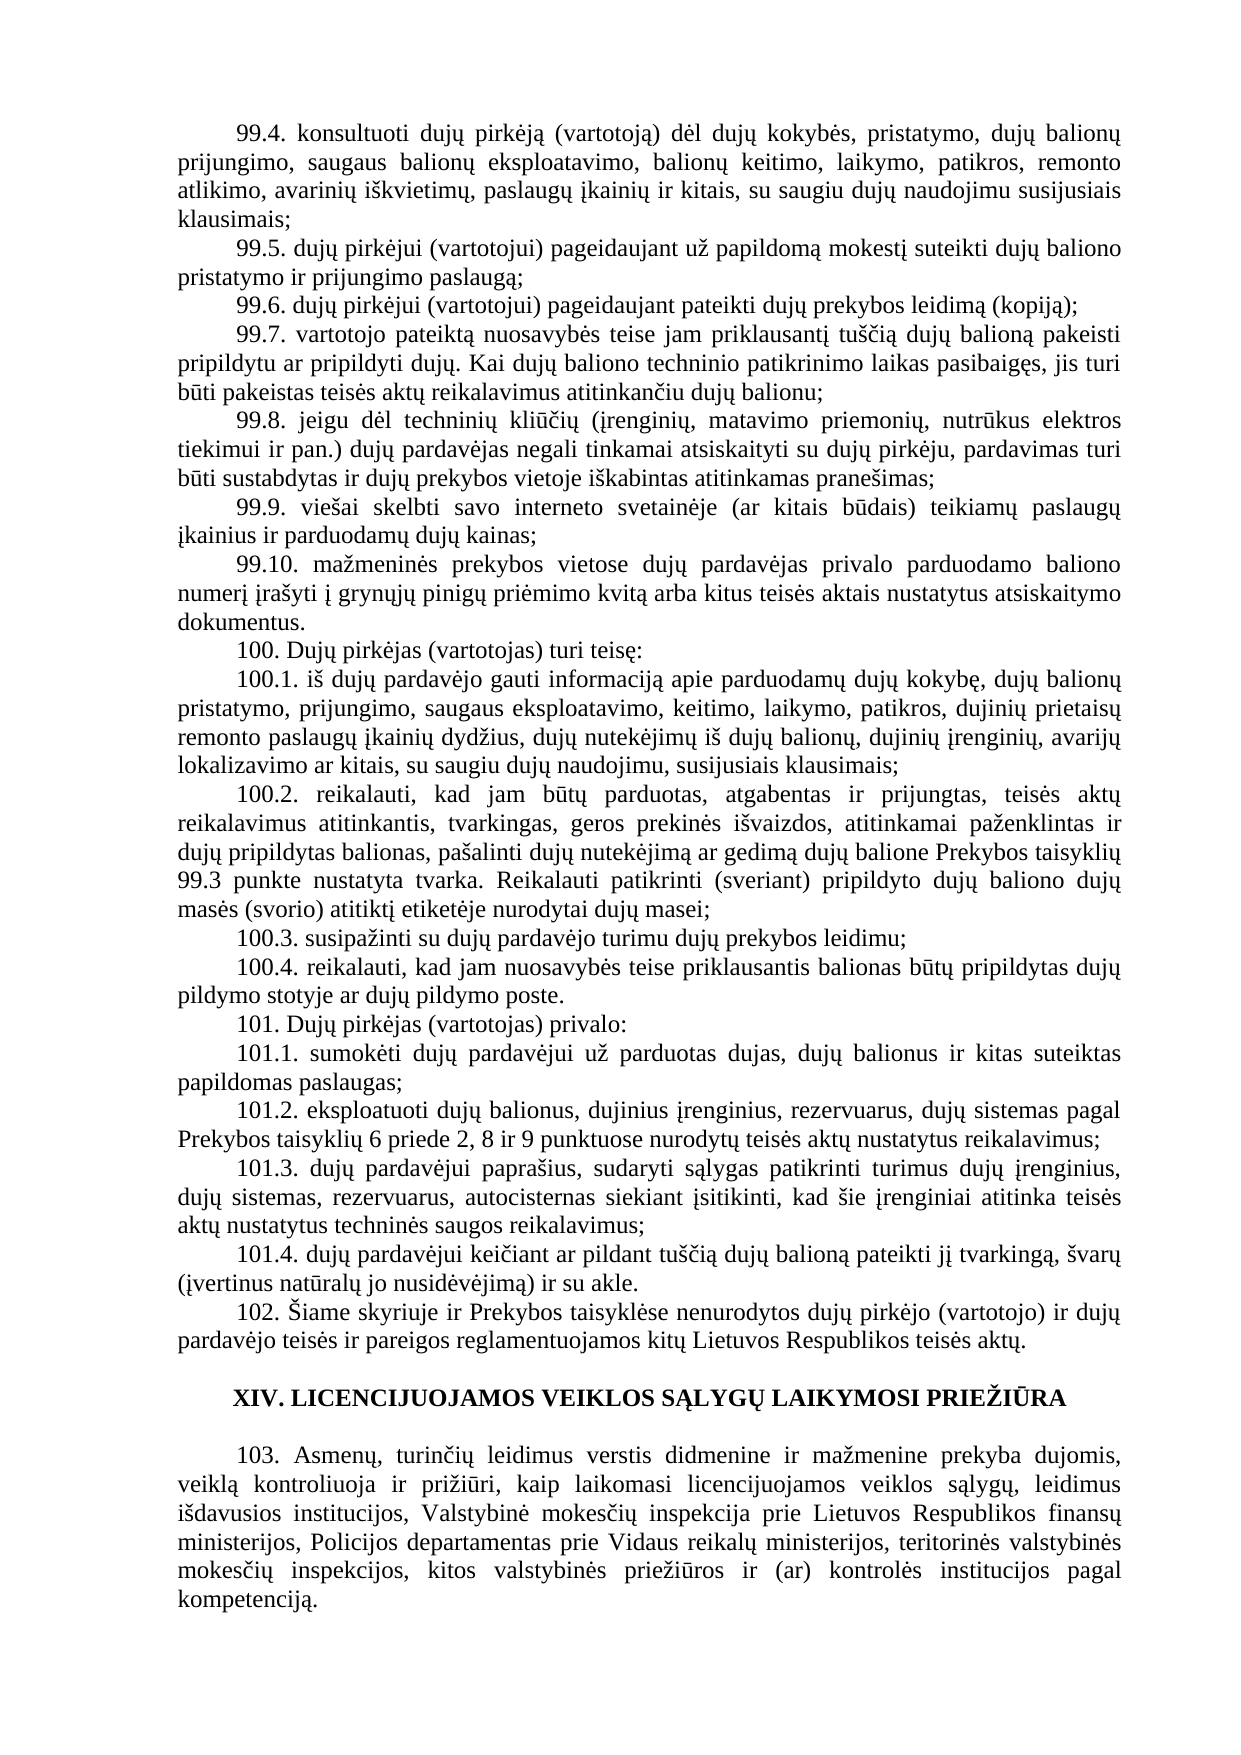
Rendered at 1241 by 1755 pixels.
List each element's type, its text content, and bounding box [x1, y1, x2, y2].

text 101.2. eksploatuoti dujų balionus, dujinius įrenginius, rezervuarus, dujų sistemas pagal Prekybos taisyklių 6 priede 2, 8 ir 9 punktuose nurodytų teisės aktų nustatytus reikalavimus; [177, 1096, 1122, 1153]
text 99.9. viešai skelbti savo interneto svetainėje (ar kitais būdais) teikiamų paslaugų įkainius ir parduodamų dujų kainas; [177, 492, 1122, 549]
text 99.8. jeigu dėl techninių kliūčių (įrenginių, matavimo priemonių, nutrūkus elektros tiekimui ir pan.) dujų pardavėjas negali tinkamai atsiskaityti su dujų pirkėju, pardavimas turi būti sustabdytas ir dujų prekybos vietoje iškabintas atitinkamas pranešimas; [177, 406, 1122, 492]
text 99.6. dujų pirkėjui (vartotojui) pageidaujant pateikti dujų prekybos leidimą (kopiją); [177, 291, 1122, 319]
text 101.3. dujų pardavėjui paprašius, sudaryti sąlygas patikrinti turimus dujų įrenginius, dujų sistemas, rezervuarus, autocisternas siekiant įsitikinti, kad šie įrenginiai atitinka teisės aktų nustatytus techninės saugos reikalavimus; [177, 1153, 1122, 1239]
text 100.2. reikalauti, kad jam būtų parduotas, atgabentas ir prijungtas, teisės aktų reikalavimus atitinkantis, tvarkingas, geros prekinės išvaizdos, atitinkamai paženklintas ir dujų pripildytas balionas, pašalinti dujų nutekėjimą ar gedimą dujų balione Prekybos taisyklių 99.3 punkte nustatyta tvarka. Reikalauti patikrinti (sveriant) pripildyto dujų baliono dujų masės (svorio) atitiktį etiketėje nurodytai dujų masei; [177, 779, 1122, 923]
text 101.4. dujų pardavėjui keičiant ar pildant tuščią dujų balioną pateikti jį tvarkingą, švarų (įvertinus natūralų jo nusidėvėjimą) ir su akle. [177, 1239, 1122, 1297]
text 100.4. reikalauti, kad jam nuosavybės teise priklausantis balionas būtų pripildytas dujų pildymo stotyje ar dujų pildymo poste. [177, 952, 1122, 1009]
text 101. Dujų pirkėjas (vartotojas) privalo: [177, 1009, 1122, 1038]
text 99.7. vartotojo pateiktą nuosavybės teise jam priklausantį tuščią dujų balioną pakeisti pripildytu ar pripildyti dujų. Kai dujų baliono techninio patikrinimo laikas pasibaigęs, jis turi būti pakeistas teisės aktų reikalavimus atitinkančiu dujų balionu; [177, 319, 1122, 406]
text 102. Šiame skyriuje ir Prekybos taisyklėse nenurodytos dujų pirkėjo (vartotojo) ir dujų pardavėjo teisės ir pareigos reglamentuojamos kitų Lietuvos Respublikos teisės aktų. [177, 1297, 1122, 1354]
text 103. Asmenų, turinčių leidimus verstis didmenine ir mažmenine prekyba dujomis, veiklą kontroliuoja ir prižiūri, kaip laikomasi licencijuojamos veiklos sąlygų, leidimus išdavusios institucijos, Valstybinė mokesčių inspekcija prie Lietuvos Respublikos finansų ministerijos, Policijos departamentas prie Vidaus reikalų ministerijos, teritorinės valstybinės mokesčių inspekcijos, kitos valstybinės priežiūros ir (ar) kontrolės institucijos pagal kompetenciją. [177, 1441, 1122, 1613]
text 99.5. dujų pirkėjui (vartotojui) pageidaujant už papildomą mokestį suteikti dujų baliono pristatymo ir prijungimo paslaugą; [177, 233, 1122, 291]
text 100. Dujų pirkėjas (vartotojas) turi teisę: [177, 636, 1122, 664]
text XIV. LICENCIJUOJAMOS VEIKLOS SĄLYGŲ LAIKYMOSI PRIEŽIŪRA [177, 1383, 1122, 1412]
text 99.10. mažmeninės prekybos vietose dujų pardavėjas privalo parduodamo baliono numerį įrašyti į grynųjų pinigų priėmimo kvitą arba kitus teisės aktais nustatytus atsiskaitymo dokumentus. [177, 549, 1122, 636]
text 99.4. konsultuoti dujų pirkėją (vartotoją) dėl dujų kokybės, pristatymo, dujų balionų prijungimo, saugaus balionų eksploatavimo, balionų keitimo, laikymo, patikros, remonto atlikimo, avarinių iškvietimų, paslaugų įkainių ir kitais, su saugiu dujų naudojimu susijusiais klausimais; [177, 118, 1122, 233]
text 100.1. iš dujų pardavėjo gauti informaciją apie parduodamų dujų kokybę, dujų balionų pristatymo, prijungimo, saugaus eksploatavimo, keitimo, laikymo, patikros, dujinių prietaisų remonto paslaugų įkainių dydžius, dujų nutekėjimų iš dujų balionų, dujinių įrenginių, avarijų lokalizavimo ar kitais, su saugiu dujų naudojimu, susijusiais klausimais; [177, 664, 1122, 779]
text 101.1. sumokėti dujų pardavėjui už parduotas dujas, dujų balionus ir kitas suteiktas papildomas paslaugas; [177, 1038, 1122, 1096]
text 100.3. susipažinti su dujų pardavėjo turimu dujų prekybos leidimu; [177, 923, 1122, 952]
